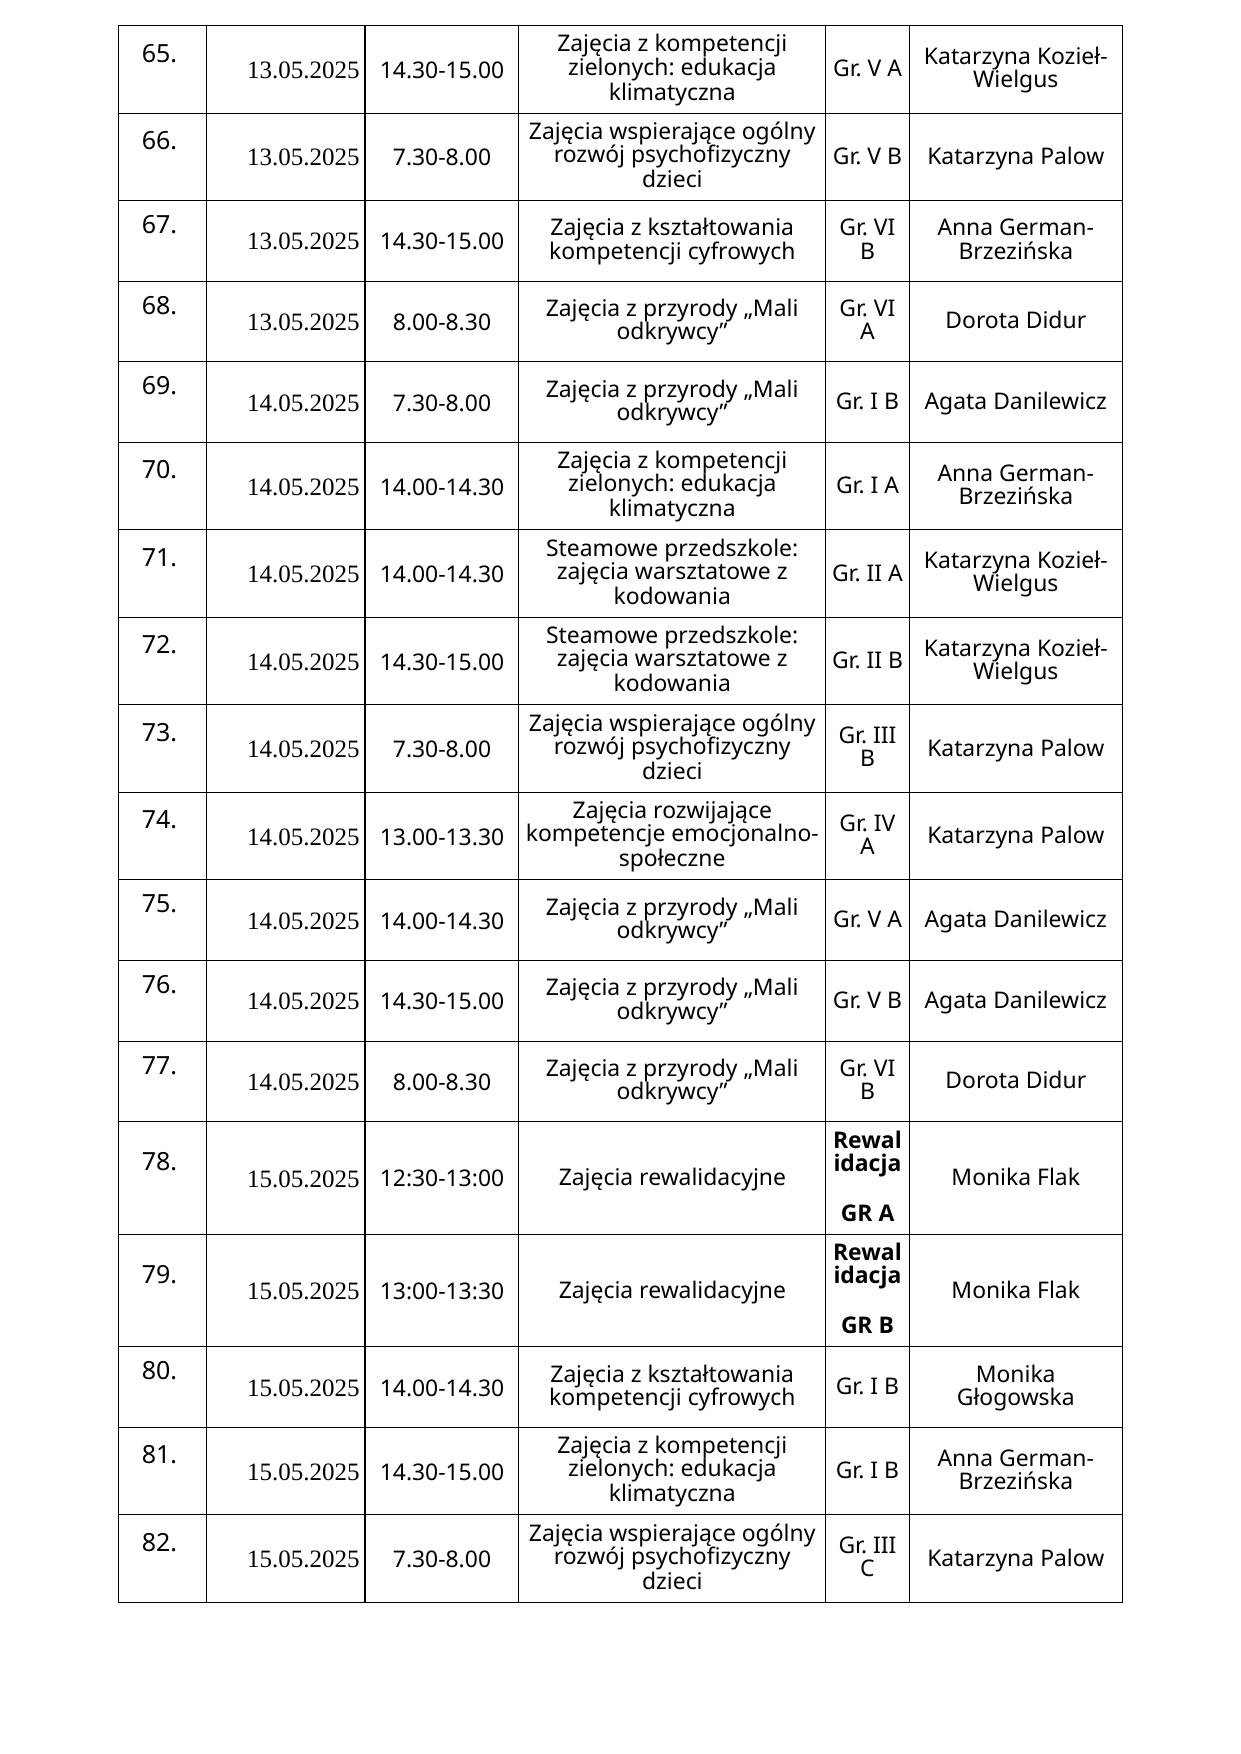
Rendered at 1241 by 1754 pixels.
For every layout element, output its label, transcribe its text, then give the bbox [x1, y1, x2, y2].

table_cell [119, 1347, 206, 1427]
table_cell 14.05.2025 [207, 1042, 364, 1121]
table_cell Zajęcia z kształtowania kompetencji cyfrowych [519, 201, 825, 281]
table_cell Zajęcia rewalidacyjne [519, 1122, 825, 1234]
table_cell 7.30-8.00 [366, 1515, 518, 1602]
table_cell Gr. I B [826, 1347, 909, 1427]
table_cell 8.00-8.30 [366, 1042, 518, 1121]
table_cell 15.05.2025 [207, 1428, 364, 1514]
table_cell 15.05.2025 [207, 1515, 364, 1602]
table_cell 15.05.2025 [207, 1235, 364, 1346]
table_cell [119, 961, 206, 1041]
table_cell Agata Danilewicz [910, 880, 1122, 960]
table_cell 14.05.2025 [207, 705, 364, 792]
table_cell Gr. I B [826, 1428, 909, 1514]
table_cell Zajęcia z przyrody „Mali odkrywcy” [519, 362, 825, 442]
table_cell 8.00-8.30 [366, 282, 518, 361]
table_cell Agata Danilewicz [910, 362, 1122, 442]
table_cell Zajęcia z przyrody „Mali odkrywcy” [519, 880, 825, 960]
table_cell 14.30-15.00 [366, 618, 518, 704]
table_cell Dorota Didur [910, 282, 1122, 361]
table_cell 14.00-14.30 [366, 1347, 518, 1427]
table_cell Gr. V A [826, 26, 909, 112]
table_cell Agata Danilewicz [910, 961, 1122, 1041]
table_cell Anna German-Brzezińska [910, 201, 1122, 281]
table_cell [119, 362, 206, 442]
table_cell 14.05.2025 [207, 530, 364, 617]
table_cell Katarzyna Palow [910, 793, 1122, 879]
table_cell Gr. I B [826, 362, 909, 442]
table_cell [119, 880, 206, 960]
table_cell 14.00-14.30 [366, 880, 518, 960]
table_cell Zajęcia rewalidacyjne [519, 1235, 825, 1346]
table_cell Rewalidacja GR B [826, 1235, 909, 1346]
table_cell Gr. V B [826, 114, 909, 200]
table_cell 14.05.2025 [207, 880, 364, 960]
table_cell Katarzyna Kozieł-Wielgus [910, 530, 1122, 617]
table_cell Katarzyna Kozieł-Wielgus [910, 26, 1122, 112]
table_cell Zajęcia z kompetencji zielonych: edukacja klimatyczna [519, 26, 825, 112]
table_cell Katarzyna Palow [910, 705, 1122, 792]
table_cell 13:00-13:30 [366, 1235, 518, 1346]
table_cell Zajęcia z przyrody „Mali odkrywcy” [519, 1042, 825, 1121]
table_cell [119, 1042, 206, 1121]
table_cell [119, 793, 206, 879]
table_cell Gr. IV A [826, 793, 909, 879]
table_cell [119, 1122, 206, 1234]
table_cell 13.05.2025 [207, 26, 364, 112]
table_cell 14.00-14.30 [366, 530, 518, 617]
table_cell [119, 1515, 206, 1602]
table_cell 7.30-8.00 [366, 114, 518, 200]
table_cell 14.05.2025 [207, 443, 364, 529]
table_cell Zajęcia wspierające ogólny rozwój psychofizyczny dzieci [519, 1515, 825, 1602]
table_cell [119, 201, 206, 281]
table_cell [119, 705, 206, 792]
table_cell 14.00-14.30 [366, 443, 518, 529]
table_cell 15.05.2025 [207, 1347, 364, 1427]
table_cell 12:30-13:00 [366, 1122, 518, 1234]
table_cell Zajęcia wspierające ogólny rozwój psychofizyczny dzieci [519, 114, 825, 200]
table_cell [119, 1428, 206, 1514]
table_cell Steamowe przedszkole: zajęcia warsztatowe z kodowania [519, 530, 825, 617]
table_cell 14.05.2025 [207, 793, 364, 879]
table_cell Katarzyna Palow [910, 1515, 1122, 1602]
table_cell [119, 530, 206, 617]
table_cell Anna German-Brzezińska [910, 1428, 1122, 1514]
table_cell Gr. VI B [826, 201, 909, 281]
table_cell Gr. VI A [826, 282, 909, 361]
table_cell Gr. I A [826, 443, 909, 529]
table_cell 13.00-13.30 [366, 793, 518, 879]
table_cell [119, 618, 206, 704]
table_cell Gr. VI B [826, 1042, 909, 1121]
table_cell 7.30-8.00 [366, 362, 518, 442]
table_cell Rewalidacja GR A [826, 1122, 909, 1234]
table_cell Gr. V A [826, 880, 909, 960]
table_cell 13.05.2025 [207, 114, 364, 200]
table_cell Gr. V B [826, 961, 909, 1041]
table_cell Gr. II A [826, 530, 909, 617]
table_cell 14.30-15.00 [366, 26, 518, 112]
table_cell Zajęcia z kompetencji zielonych: edukacja klimatyczna [519, 443, 825, 529]
table_cell [119, 114, 206, 200]
table_cell [119, 443, 206, 529]
table_cell Dorota Didur [910, 1042, 1122, 1121]
table_cell 14.30-15.00 [366, 1428, 518, 1514]
table_cell 14.30-15.00 [366, 201, 518, 281]
table_cell 14.05.2025 [207, 362, 364, 442]
table_cell Gr. II B [826, 618, 909, 704]
table_cell Zajęcia rozwijające kompetencje emocjonalno-społeczne [519, 793, 825, 879]
table_cell 14.30-15.00 [366, 961, 518, 1041]
table_cell 14.05.2025 [207, 618, 364, 704]
table_cell 15.05.2025 [207, 1122, 364, 1234]
table_cell Katarzyna Palow [910, 114, 1122, 200]
table_cell Monika Flak [910, 1235, 1122, 1346]
table_cell Zajęcia z przyrody „Mali odkrywcy” [519, 961, 825, 1041]
table_cell [119, 282, 206, 361]
table_cell 13.05.2025 [207, 201, 364, 281]
table_cell 14.05.2025 [207, 961, 364, 1041]
table_cell [119, 26, 206, 112]
table_cell 7.30-8.00 [366, 705, 518, 792]
table_cell Katarzyna Kozieł-Wielgus [910, 618, 1122, 704]
table_cell Monika Głogowska [910, 1347, 1122, 1427]
table_cell Zajęcia z kompetencji zielonych: edukacja klimatyczna [519, 1428, 825, 1514]
table_cell 13.05.2025 [207, 282, 364, 361]
table_cell Zajęcia z kształtowania kompetencji cyfrowych [519, 1347, 825, 1427]
table_cell Zajęcia wspierające ogólny rozwój psychofizyczny dzieci [519, 705, 825, 792]
table_cell Steamowe przedszkole: zajęcia warsztatowe z kodowania [519, 618, 825, 704]
table_cell Gr. III B [826, 705, 909, 792]
table_cell Monika Flak [910, 1122, 1122, 1234]
table_cell Anna German-Brzezińska [910, 443, 1122, 529]
table_cell Zajęcia z przyrody „Mali odkrywcy” [519, 282, 825, 361]
table_cell Gr. III C [826, 1515, 909, 1602]
table_cell [119, 1235, 206, 1346]
